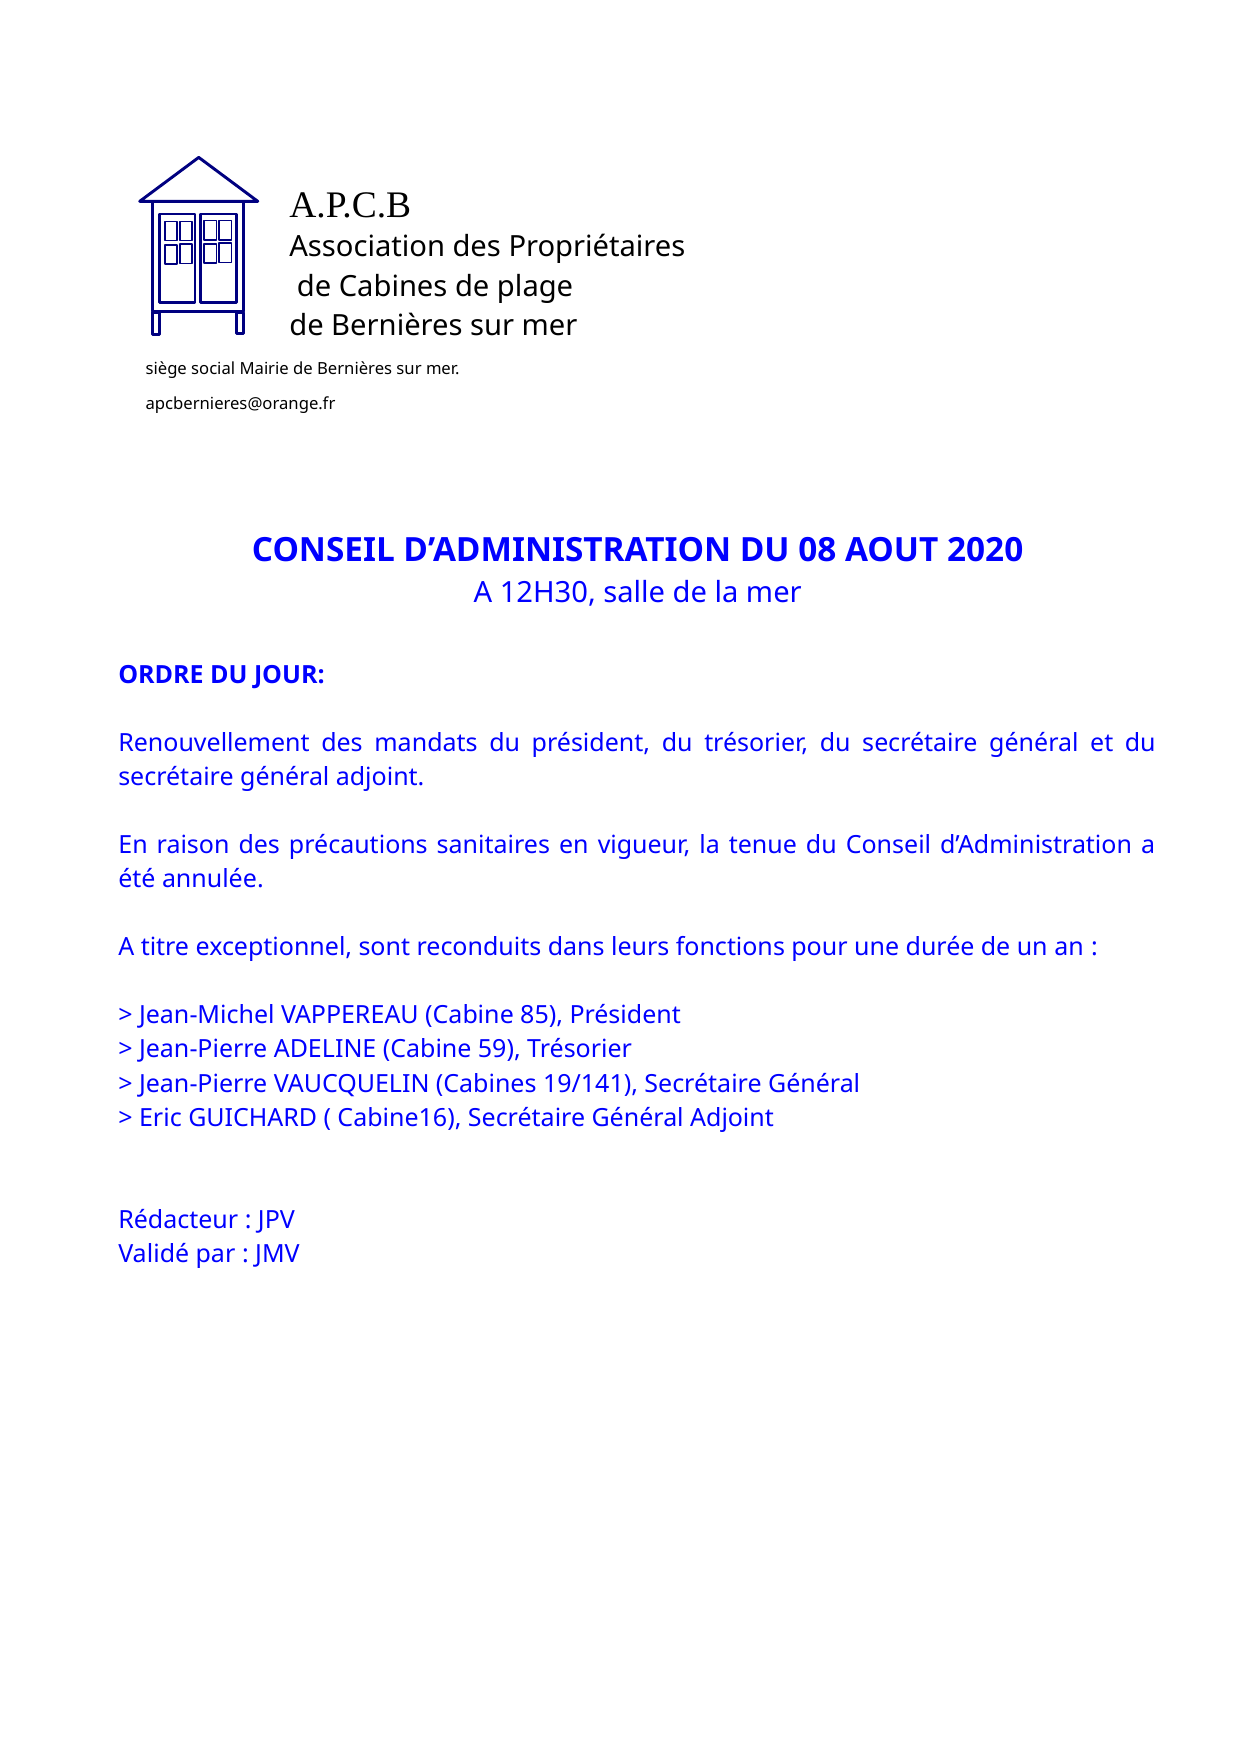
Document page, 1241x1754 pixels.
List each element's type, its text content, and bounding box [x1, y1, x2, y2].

text > Jean-Pierre VAUCQUELIN (Cabines 19/141), Secrétaire Général [118, 1065, 1157, 1099]
text CONSEIL D’ADMINISTRATION DU 08 AOUT 2020 [118, 526, 1157, 571]
text Rédacteur : JPV [118, 1201, 1157, 1236]
text > Jean-Pierre ADELINE (Cabine 59), Trésorier [118, 1031, 1157, 1065]
text A 12H30, salle de la mer [118, 571, 1157, 611]
text apcbernieres@orange.fr [145, 392, 762, 415]
text > Eric GUICHARD ( Cabine16), Secrétaire Général Adjoint [118, 1099, 1157, 1133]
text Validé par : JMV [118, 1236, 1157, 1269]
text En raison des précautions sanitaires en vigueur, la tenue du Conseil d’Administration a été annulée. [118, 827, 1157, 895]
text > Jean-Michel VAPPEREAU (Cabine 85), Président [118, 997, 1157, 1031]
text Association des Propriétaires de Cabines de plage de Bernières sur mer [289, 225, 762, 344]
text siège social Mairie de Bernières sur mer. [145, 357, 762, 379]
text A.P.C.B [289, 182, 762, 225]
text Renouvellement des mandats du président, du trésorier, du secrétaire général et du secrétaire général adjoint. [118, 724, 1157, 793]
text ORDRE DU JOUR: [118, 656, 1157, 691]
text A titre exceptionnel, sont reconduits dans leurs fonctions pour une durée de un an : [118, 929, 1157, 963]
